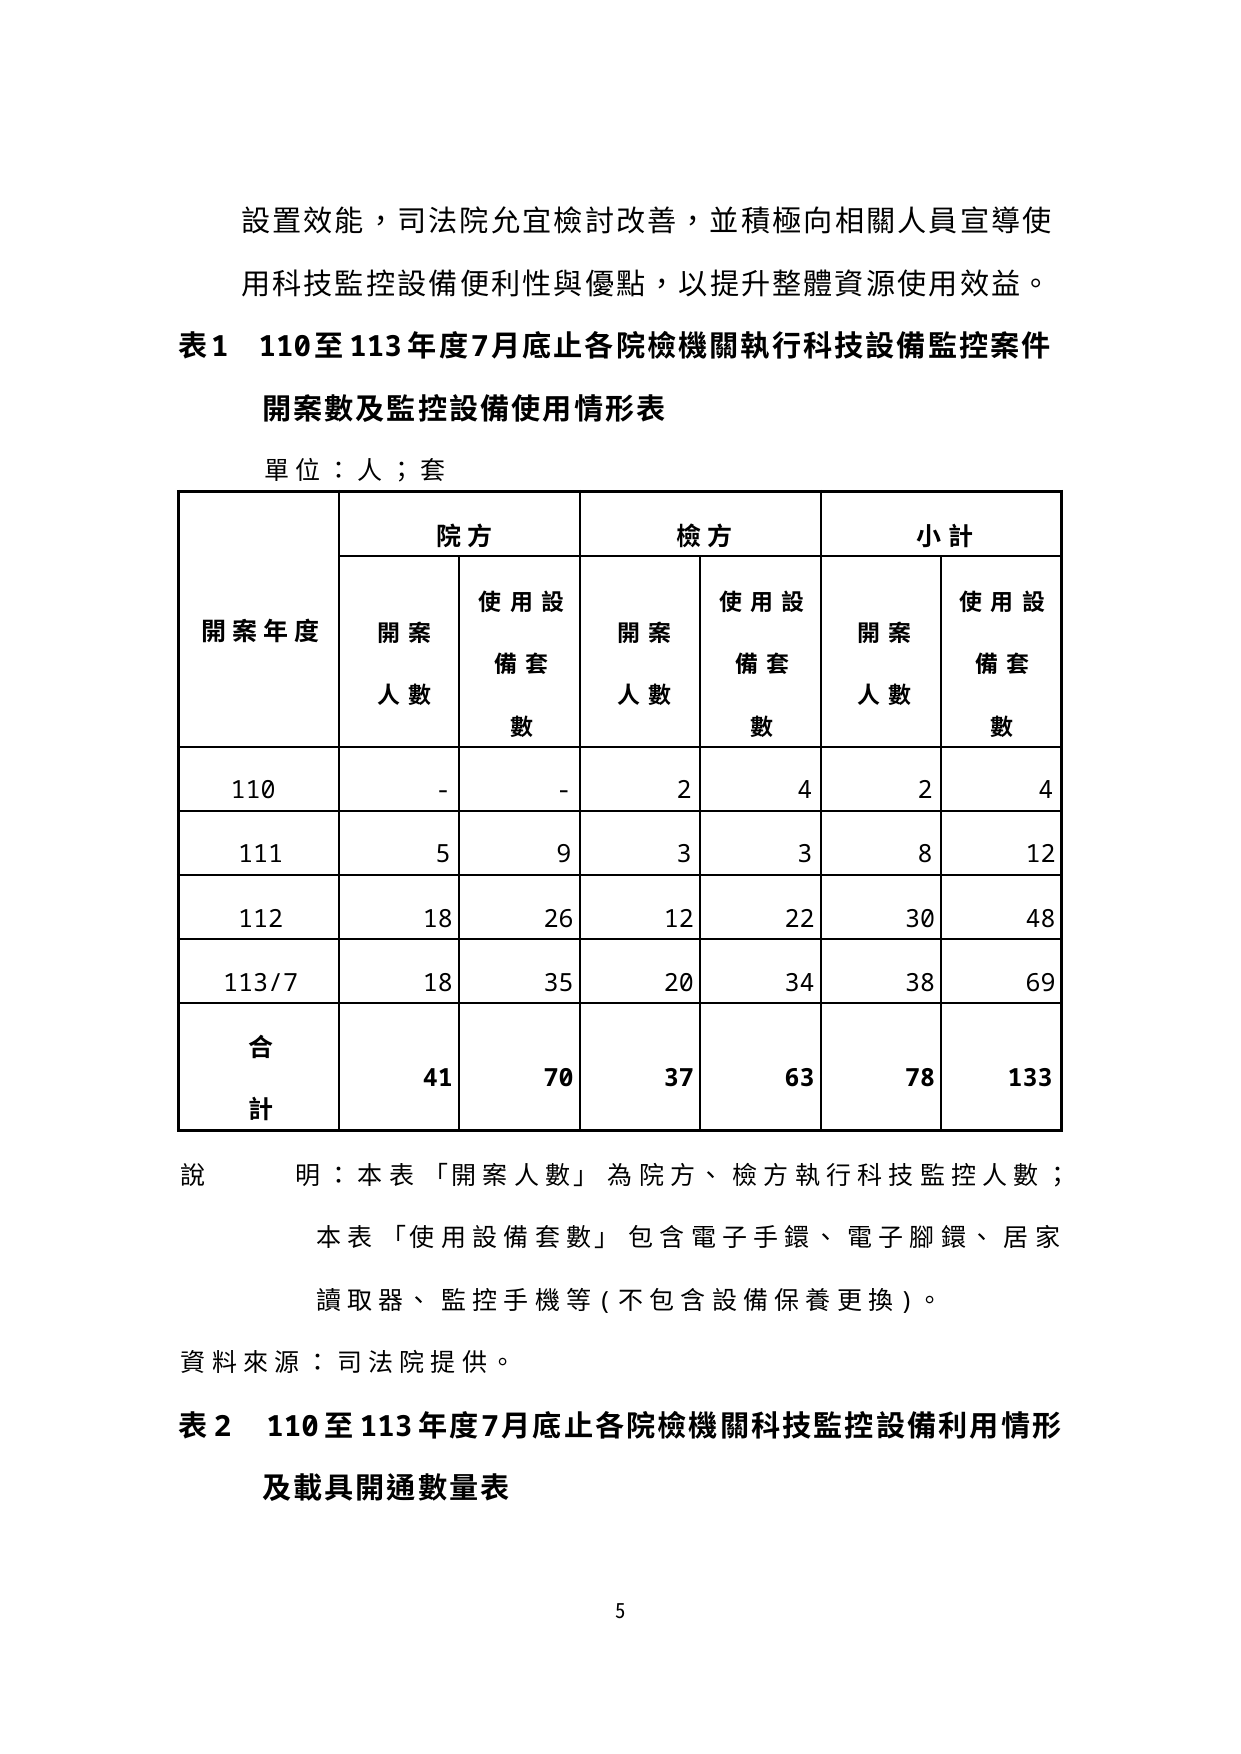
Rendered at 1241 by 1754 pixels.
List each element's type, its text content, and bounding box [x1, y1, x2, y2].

table_cell 8 [822, 812, 940, 874]
table_cell 113/7 [180, 940, 338, 1002]
text 表2 110至113年度7月底止各院檢機關科技監控設備利用情形及載具開通數量表 [177, 1382, 1063, 1507]
table_cell 2 [822, 748, 940, 810]
table_cell 133 [942, 1004, 1060, 1129]
text 說 明：本表「開案人數」為院方、檢方執行科技監控人數；本表「使用設備套數」包含電子手鐶、電子腳鐶、居家讀取器、監控手機等(不包含設備保養更換)。 [177, 1132, 1063, 1319]
table_cell 4 [942, 748, 1060, 810]
table_cell 18 [340, 940, 458, 1002]
table_cell 35 [460, 940, 579, 1002]
table_cell 38 [822, 940, 940, 1002]
table_cell 12 [942, 812, 1060, 874]
text 設置效能，司法院允宜檢討改善，並積極向相關人員宣導使用科技監控設備便利性與優點，以提升整體資源使用效益。 [236, 177, 1063, 302]
table_cell 63 [701, 1004, 820, 1129]
table_header 院方 [340, 493, 579, 555]
table_cell 37 [581, 1004, 699, 1129]
table_cell 合 計 [180, 1004, 338, 1129]
table_cell 112 [180, 876, 338, 938]
table_cell 使用設備套 數 [942, 557, 1060, 746]
table_cell 開案 人數 [340, 557, 458, 746]
table_cell 18 [340, 876, 458, 938]
table_cell 使用設備套 數 [701, 557, 820, 746]
table_cell 70 [460, 1004, 579, 1129]
text 表1 110至113年度7月底止各院檢機關執行科技設備監控案件開案數及監控設備使用情形表 單位：人；套 [177, 302, 1063, 490]
table_cell 9 [460, 812, 579, 874]
table_cell - [460, 748, 579, 810]
table_cell 3 [581, 812, 699, 874]
table_cell 5 [340, 812, 458, 874]
table_header 檢方 [581, 493, 820, 555]
table_cell 110 [180, 748, 338, 810]
table_cell 34 [701, 940, 820, 1002]
table_cell 26 [460, 876, 579, 938]
table_cell 78 [822, 1004, 940, 1129]
table_header 小計 [822, 493, 1060, 555]
table_cell 41 [340, 1004, 458, 1129]
table_cell 22 [701, 876, 820, 938]
table_cell 2 [581, 748, 699, 810]
table_cell 69 [942, 940, 1060, 1002]
table_cell 開案 人數 [822, 557, 940, 746]
table_cell - [340, 748, 458, 810]
text 資料來源：司法院提供。 [177, 1319, 1063, 1382]
table_cell 48 [942, 876, 1060, 938]
table_cell 開案 人數 [581, 557, 699, 746]
table_header 開案年度 [180, 493, 338, 746]
table_cell 30 [822, 876, 940, 938]
table_cell 3 [701, 812, 820, 874]
table_cell 使用設備套 數 [460, 557, 579, 746]
table_cell 4 [701, 748, 820, 810]
table_cell 111 [180, 812, 338, 874]
table_cell 20 [581, 940, 699, 1002]
table_cell 12 [581, 876, 699, 938]
